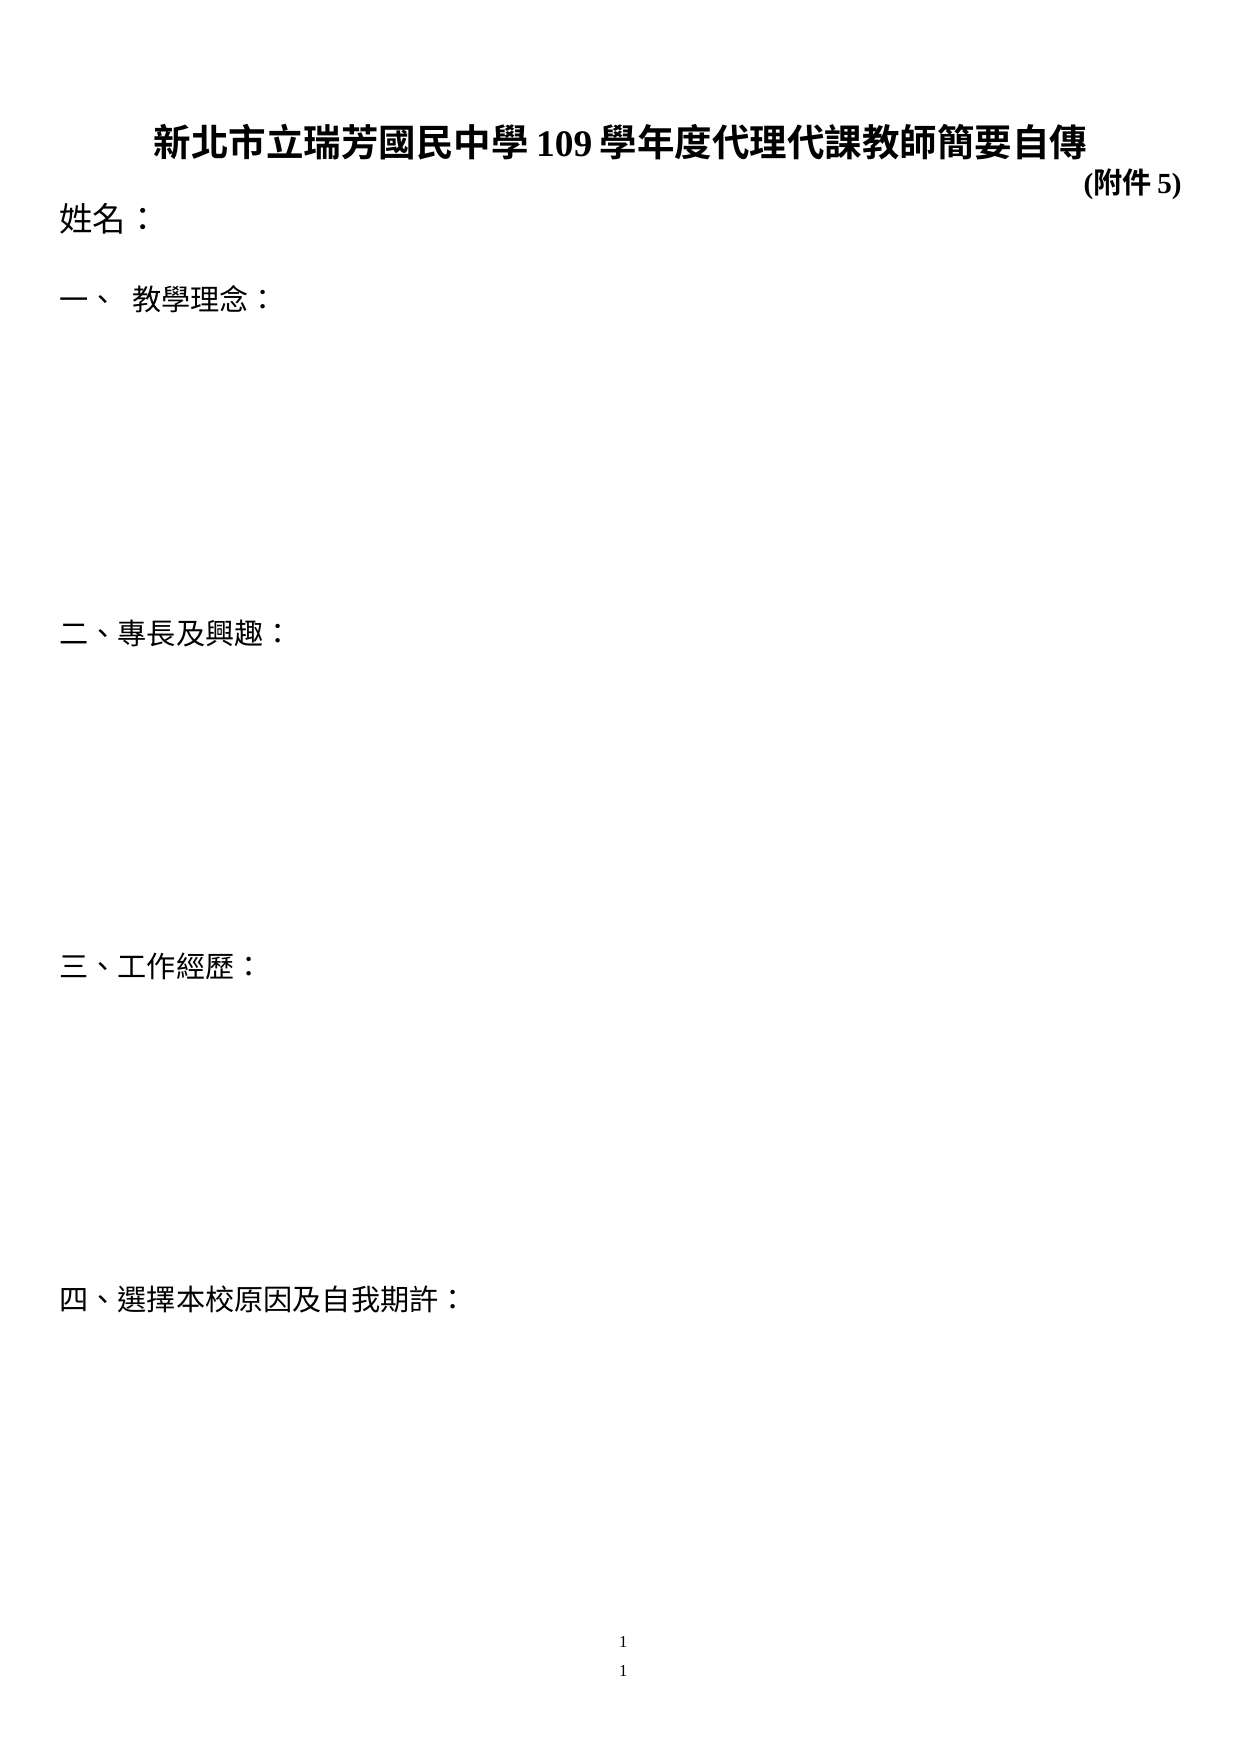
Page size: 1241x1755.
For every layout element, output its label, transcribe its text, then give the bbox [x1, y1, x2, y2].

text 姓名： [59, 201, 1181, 239]
text 三、工作經歷： [59, 949, 1181, 984]
text (附件5) [59, 164, 1181, 201]
text 四、選擇本校原因及自我期許： [59, 1282, 1181, 1318]
text 一、 教學理念： [59, 282, 1181, 318]
text 新北市立瑞芳國民中學109學年度代理代課教師簡要自傳 [59, 126, 1181, 164]
text 二、專長及興趣： [59, 616, 1181, 651]
